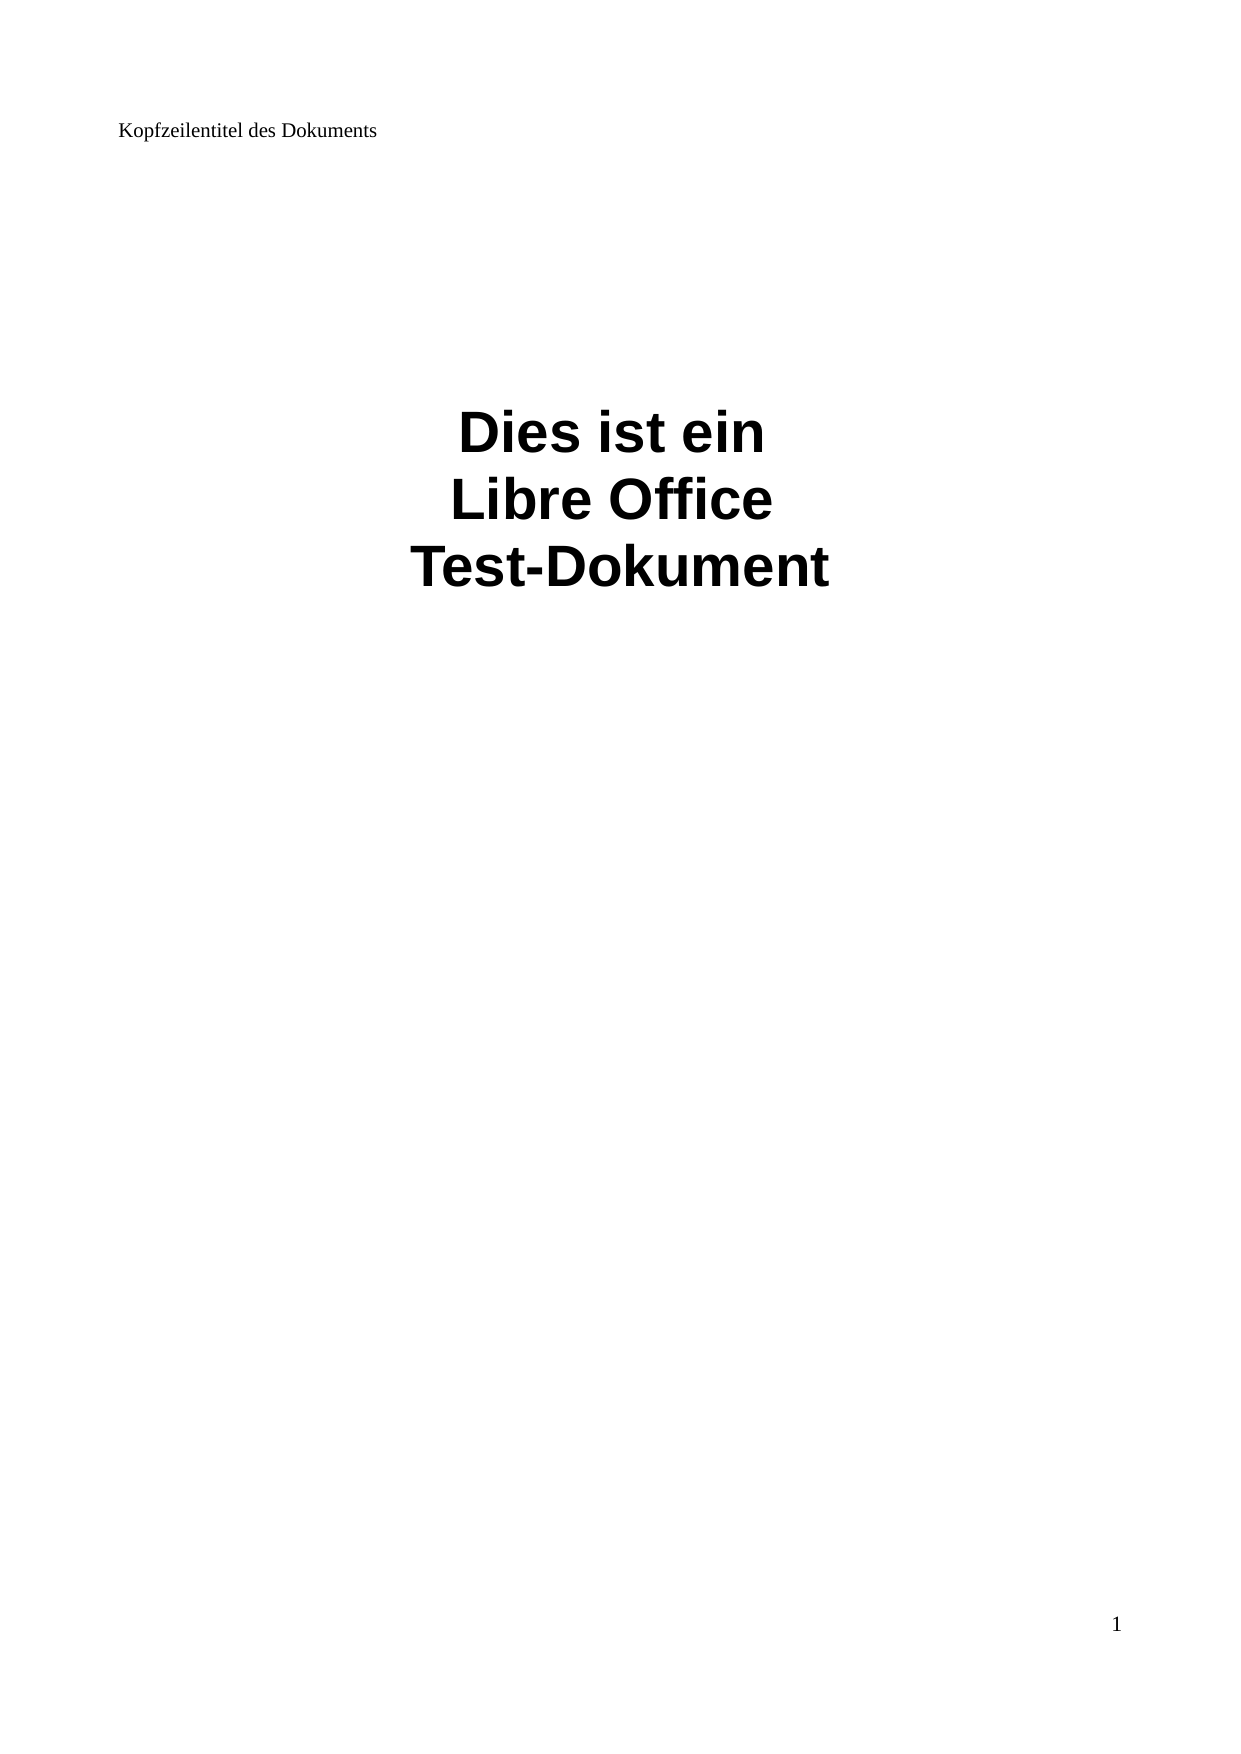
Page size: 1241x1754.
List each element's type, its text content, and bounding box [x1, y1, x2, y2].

title Dies ist ein Libre Office Test-Dokument [118, 398, 1122, 599]
